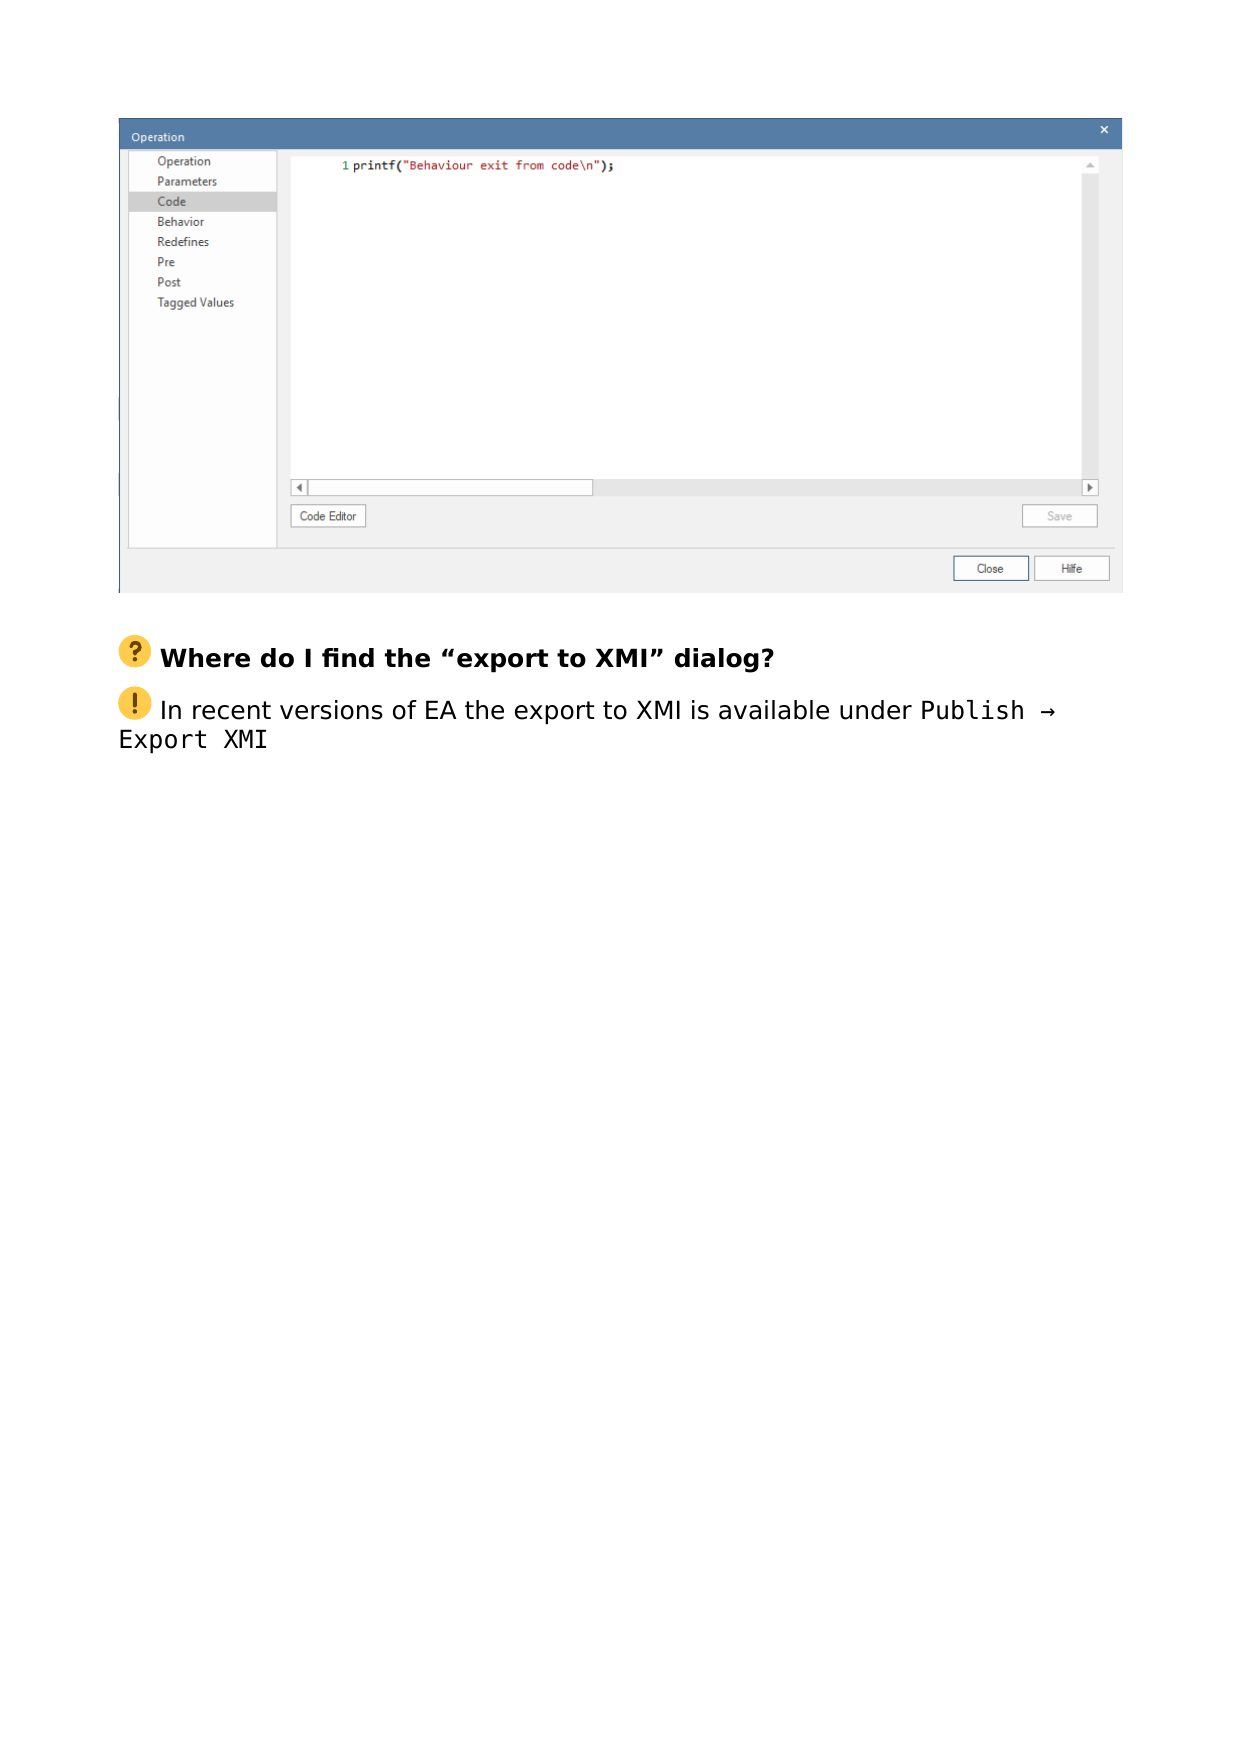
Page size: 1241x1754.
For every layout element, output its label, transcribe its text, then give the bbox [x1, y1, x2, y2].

picture [118, 118, 1123, 593]
text Where do I find the “export to XMI” dialog? [118, 634, 1122, 674]
text In recent versions of EA the export to XMI is available under Publish → Export XMI [118, 686, 1122, 755]
